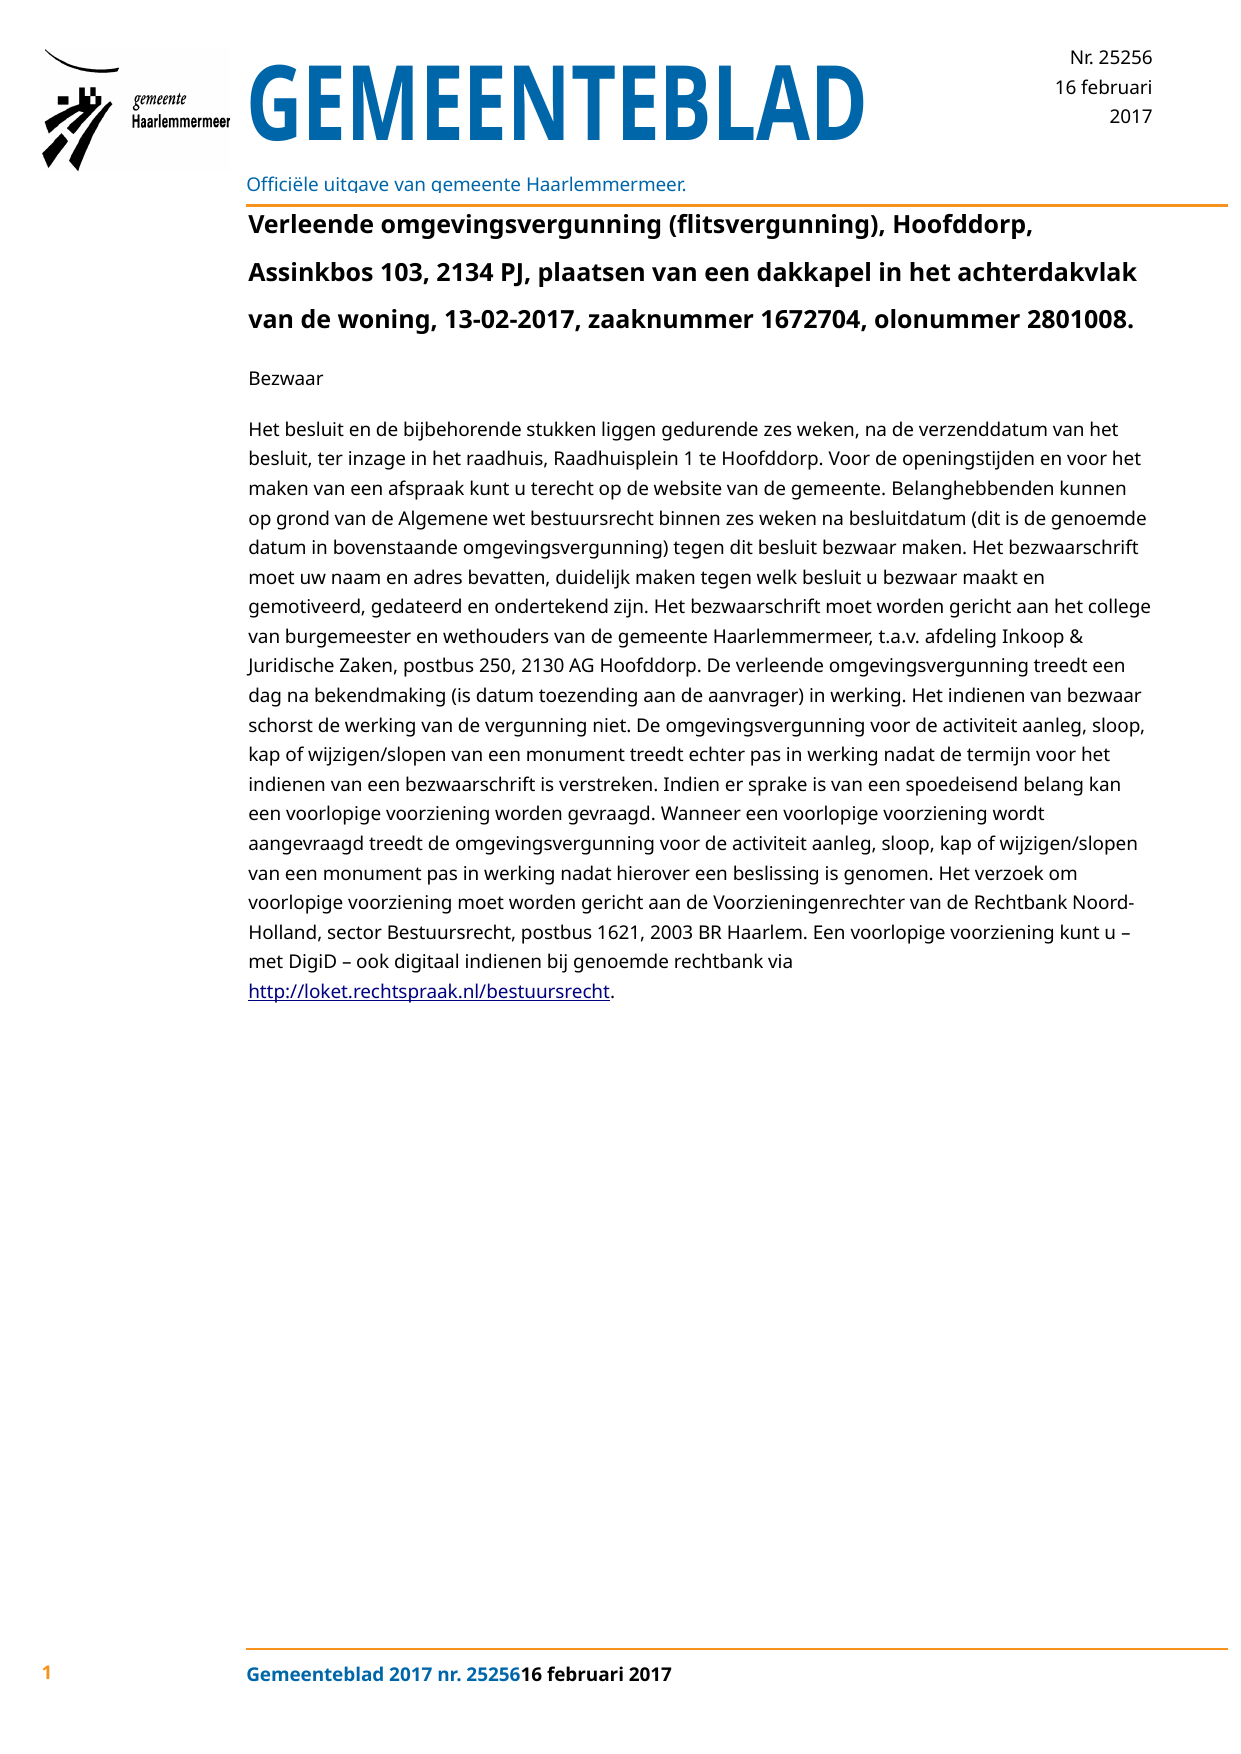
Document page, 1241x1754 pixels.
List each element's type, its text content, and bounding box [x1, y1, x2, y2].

text Bezwaar [248, 366, 1152, 391]
text Het besluit en de bijbehorende stukken liggen gedurende zes weken, na de verzenddatum van het besluit, ter inzage in het raadhuis, Raadhuisplein 1 te Hoofddorp. Voor de openingstijden en voor het maken van een afspraak kunt u terecht op de website van de gemeente. Belanghebbenden kunnen op grond van de Algemene wet bestuursrecht binnen zes weken na besluitdatum (dit is de genoemde datum in bovenstaande omgevingsvergunning) tegen dit besluit bezwaar maken. Het bezwaarschrift moet uw naam en adres bevatten, duidelijk maken tegen welk besluit u bezwaar maakt en gemotiveerd, gedateerd en ondertekend zijn. Het bezwaarschrift moet worden gericht aan het college van burgemeester en wethouders van de gemeente Haarlemmermeer, t.a.v. afdeling Inkoop & Juridische Zaken, postbus 250, 2130 AG Hoofddorp. De verleende omgevingsvergunning treedt een dag na bekendmaking (is datum toezending aan de aanvrager) in werking. Het indienen van bezwaar schorst de werking van de vergunning niet. De omgevingsvergunning voor de activiteit aanleg, sloop, kap of wijzigen/slopen van een monument treedt echter pas in werking nadat de termijn voor het indienen van een bezwaarschrift is verstreken. Indien er sprake is van een spoedeisend belang kan een voorlopige voorziening worden gevraagd. Wanneer een voorlopige voorziening wordt aangevraagd treedt de omgevingsvergunning voor de activiteit aanleg, sloop, kap of wijzigen/slopen van een monument pas in werking nadat hierover een beslissing is genomen. Het verzoek om voorlopige voorziening moet worden gericht aan de Voorzieningenrechter van de Rechtbank Noord-Holland, sector Bestuursrecht, postbus 1621, 2003 BR Haarlem. Een voorlopige voorziening kunt u – met DigiD – ook digitaal indienen bij genoemde rechtbank via http://loket.rechtspraak.nl/bestuursrecht. [248, 416, 1152, 1004]
text Verleende omgevingsvergunning (flitsvergunning), Hoofddorp, Assinkbos 103, 2134 PJ, plaatsen van een dakkapel in het achterdakvlak van de woning, 13-02-2017, zaaknummer 1672704, olonummer 2801008. [248, 207, 1152, 336]
picture [41, 47, 231, 172]
